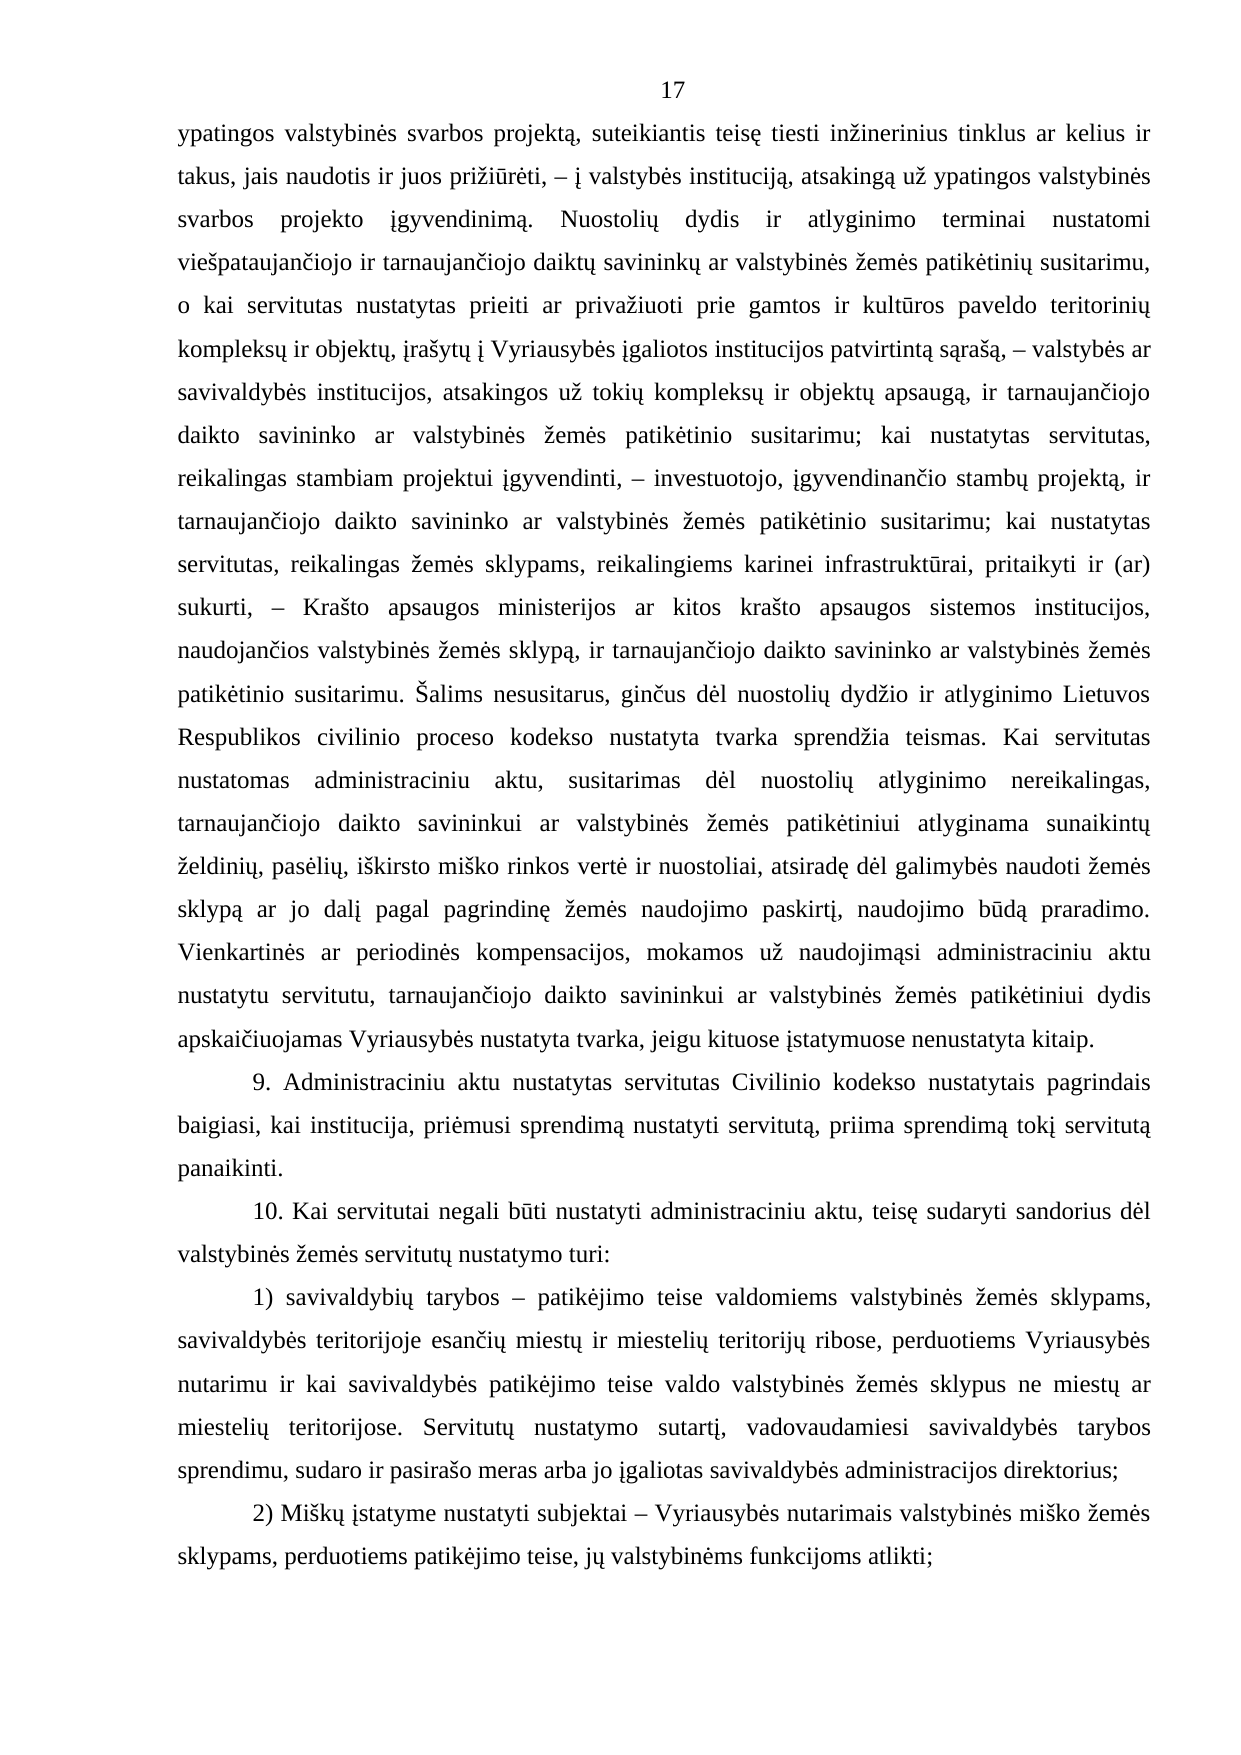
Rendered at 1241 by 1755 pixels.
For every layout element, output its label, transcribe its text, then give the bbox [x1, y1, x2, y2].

text 10. Kai servitutai negali būti nustatyti administraciniu aktu, teisę sudaryti sandorius dėl valstybinės žemės servitutų nustatymo turi: [177, 1196, 1152, 1268]
text 9. Administraciniu aktu nustatytas servitutas Civilinio kodekso nustatytais pagrindais baigiasi, kai institucija, priėmusi sprendimą nustatyti servitutą, priima sprendimą tokį servitutą panaikinti. [177, 1067, 1152, 1182]
text 2) Miškų įstatyme nustatyti subjektai – Vyriausybės nutarimais valstybinės miško žemės sklypams, perduotiems patikėjimo teise, jų valstybinėms funkcijoms atlikti; [177, 1498, 1152, 1570]
text ypatingos valstybinės svarbos projektą, suteikiantis teisę tiesti inžinerinius tinklus ar kelius ir takus, jais naudotis ir juos prižiūrėti, – į valstybės instituciją, atsakingą už ypatingos valstybinės svarbos projekto įgyvendinimą. Nuostolių dydis ir atlyginimo terminai nustatomi viešpataujančiojo ir tarnaujančiojo daiktų savininkų ar valstybinės žemės patikėtinių susitarimu, o kai servitutas nustatytas prieiti ar privažiuoti prie gamtos ir kultūros paveldo teritorinių kompleksų ir objektų, įrašytų į Vyriausybės įgaliotos institucijos patvirtintą sąrašą, – valstybės ar savivaldybės institucijos, atsakingos už tokių kompleksų ir objektų apsaugą, ir tarnaujančiojo daikto savininko ar valstybinės žemės patikėtinio susitarimu; kai nustatytas servitutas, reikalingas stambiam projektui įgyvendinti, – investuotojo, įgyvendinančio stambų projektą, ir tarnaujančiojo daikto savininko ar valstybinės žemės patikėtinio susitarimu; kai nustatytas servitutas, reikalingas žemės sklypams, reikalingiems karinei infrastruktūrai, pritaikyti ir (ar) sukurti, – Krašto apsaugos ministerijos ar kitos krašto apsaugos sistemos institucijos, naudojančios valstybinės žemės sklypą, ir tarnaujančiojo daikto savininko ar valstybinės žemės patikėtinio susitarimu. Šalims nesusitarus, ginčus dėl nuostolių dydžio ir atlyginimo Lietuvos Respublikos civilinio proceso kodekso nustatyta tvarka sprendžia teismas. Kai servitutas nustatomas administraciniu aktu, susitarimas dėl nuostolių atlyginimo nereikalingas, tarnaujančiojo daikto savininkui ar valstybinės žemės patikėtiniui atlyginama sunaikintų želdinių, pasėlių, iškirsto miško rinkos vertė ir nuostoliai, atsiradę dėl galimybės naudoti žemės sklypą ar jo dalį pagal pagrindinę žemės naudojimo paskirtį, naudojimo būdą praradimo. Vienkartinės ar periodinės kompensacijos, mokamos už naudojimąsi administraciniu aktu nustatytu servitutu, tarnaujančiojo daikto savininkui ar valstybinės žemės patikėtiniui dydis apskaičiuojamas Vyriausybės nustatyta tvarka, jeigu kituose įstatymuose nenustatyta kitaip. [177, 118, 1152, 1052]
text 1) savivaldybių tarybos – patikėjimo teise valdomiems valstybinės žemės sklypams, savivaldybės teritorijoje esančių miestų ir miestelių teritorijų ribose, perduotiems Vyriausybės nutarimu ir kai savivaldybės patikėjimo teise valdo valstybinės žemės sklypus ne miestų ar miestelių teritorijose. Servitutų nustatymo sutartį, vadovaudamiesi savivaldybės tarybos sprendimu, sudaro ir pasirašo meras arba jo įgaliotas savivaldybės administracijos direktorius; [177, 1282, 1152, 1484]
